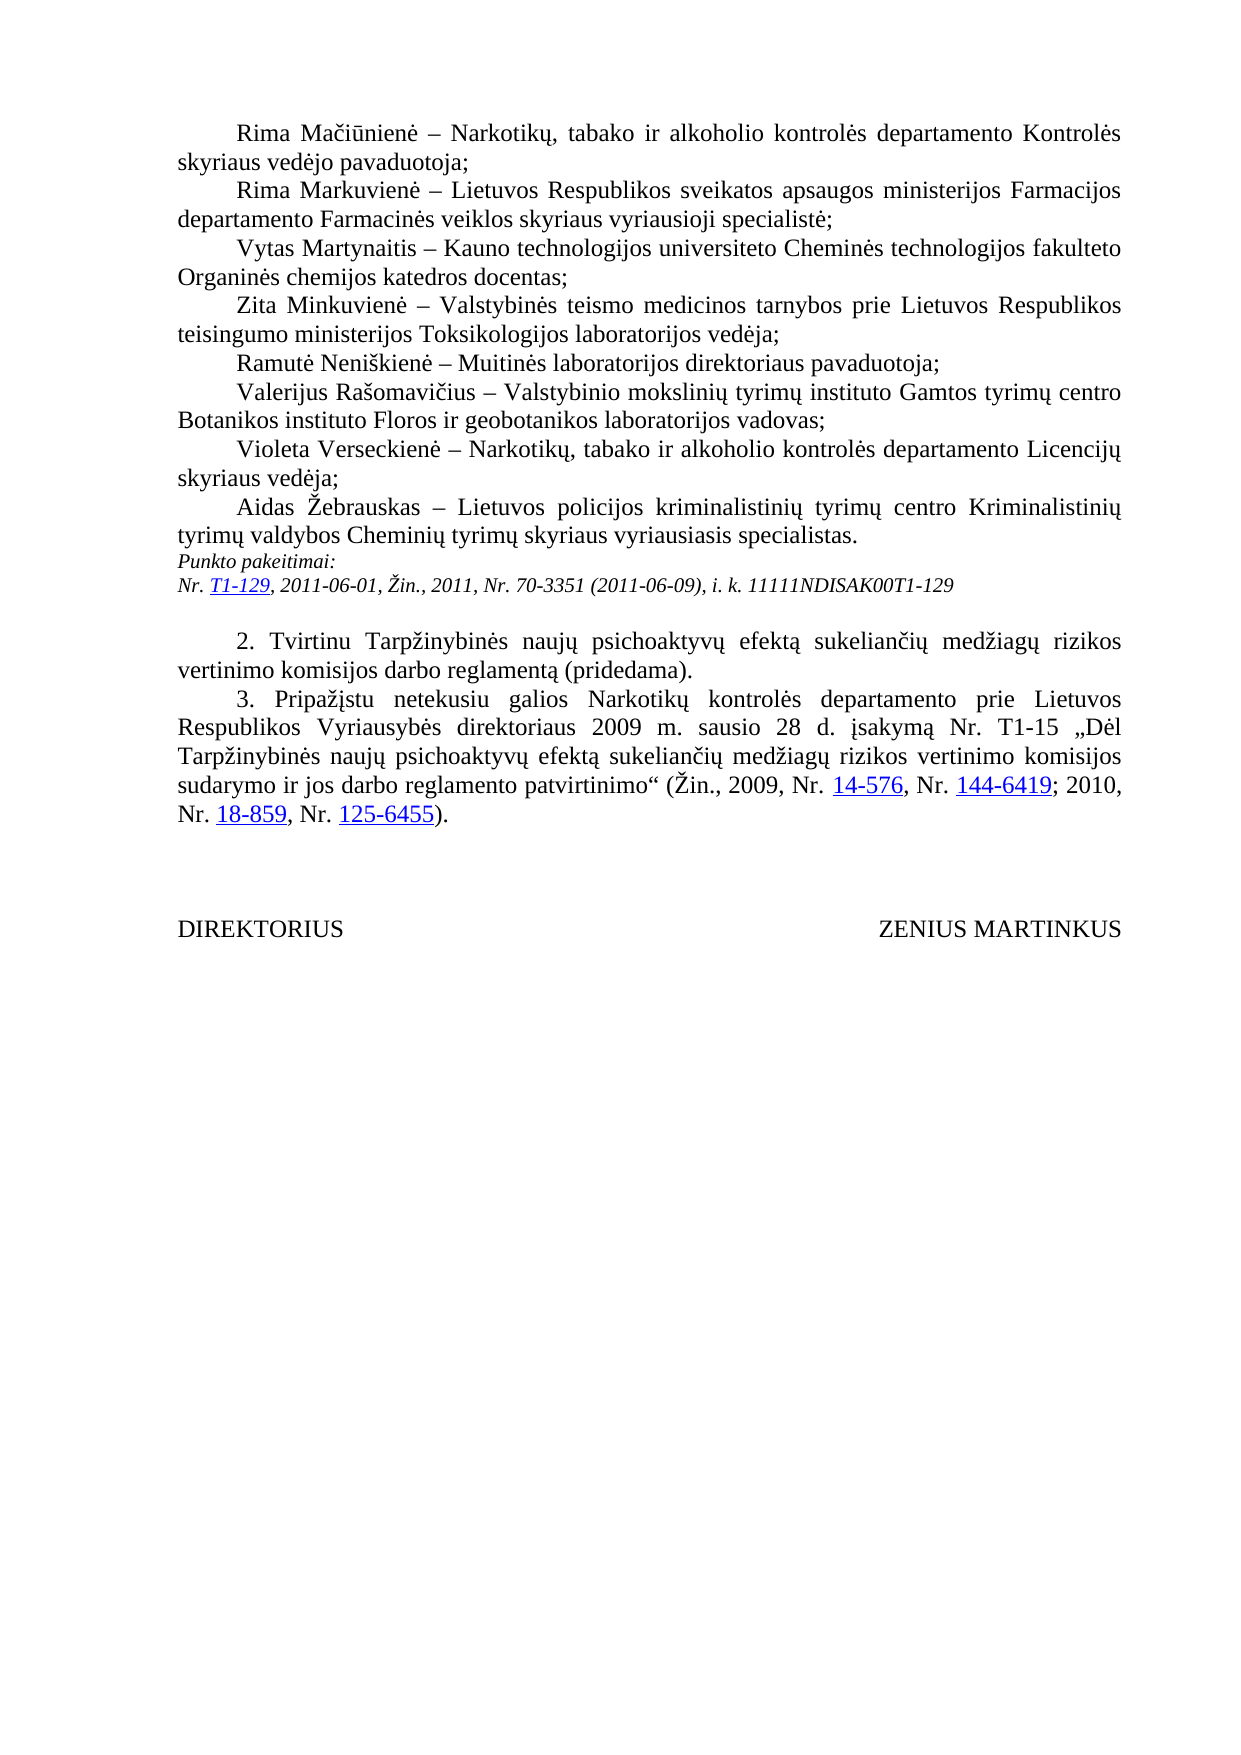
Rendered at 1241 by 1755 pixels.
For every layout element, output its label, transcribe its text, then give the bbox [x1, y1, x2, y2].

text Valerijus Rašomavičius – Valstybinio mokslinių tyrimų instituto Gamtos tyrimų centro Botanikos instituto Floros ir geobotanikos laboratorijos vadovas; [177, 377, 1122, 434]
text Rima Markuvienė – Lietuvos Respublikos sveikatos apsaugos ministerijos Farmacijos departamento Farmacinės veiklos skyriaus vyriausioji specialistė; [177, 176, 1122, 233]
text Aidas Žebrauskas – Lietuvos policijos kriminalistinių tyrimų centro Kriminalistinių tyrimų valdybos Cheminių tyrimų skyriaus vyriausiasis specialistas. [177, 492, 1122, 549]
text Punkto pakeitimai: [177, 549, 1122, 573]
text Direktorius Zenius Martinkus [177, 914, 1122, 942]
text Zita Minkuvienė – Valstybinės teismo medicinos tarnybos prie Lietuvos Respublikos teisingumo ministerijos Toksikologijos laboratorijos vedėja; [177, 291, 1122, 348]
text Ramutė Neniškienė – Muitinės laboratorijos direktoriaus pavaduotoja; [177, 348, 1122, 377]
text Violeta Verseckienė – Narkotikų, tabako ir alkoholio kontrolės departamento Licencijų skyriaus vedėja; [177, 434, 1122, 492]
text Nr. T1-129, 2011-06-01, Žin., 2011, Nr. 70-3351 (2011-06-09), i. k. 11111NDISAK00T1-129 [177, 573, 1122, 597]
text 3. Pripažįstu netekusiu galios Narkotikų kontrolės departamento prie Lietuvos Respublikos Vyriausybės direktoriaus 2009 m. sausio 28 d. įsakymą Nr. T1-15 „Dėl Tarpžinybinės naujų psichoaktyvų efektą sukeliančių medžiagų rizikos vertinimo komisijos sudarymo ir jos darbo reglamento patvirtinimo“ (Žin., 2009, Nr. 14-576, Nr. 144-6419; 2010, Nr. 18-859, Nr. 125-6455). [177, 684, 1122, 827]
text Vytas Martynaitis – Kauno technologijos universiteto Cheminės technologijos fakulteto Organinės chemijos katedros docentas; [177, 233, 1122, 291]
text Rima Mačiūnienė – Narkotikų, tabako ir alkoholio kontrolės departamento Kontrolės skyriaus vedėjo pavaduotoja; [177, 118, 1122, 176]
text 2. Tvirtinu Tarpžinybinės naujų psichoaktyvų efektą sukeliančių medžiagų rizikos vertinimo komisijos darbo reglamentą (pridedama). [177, 626, 1122, 684]
